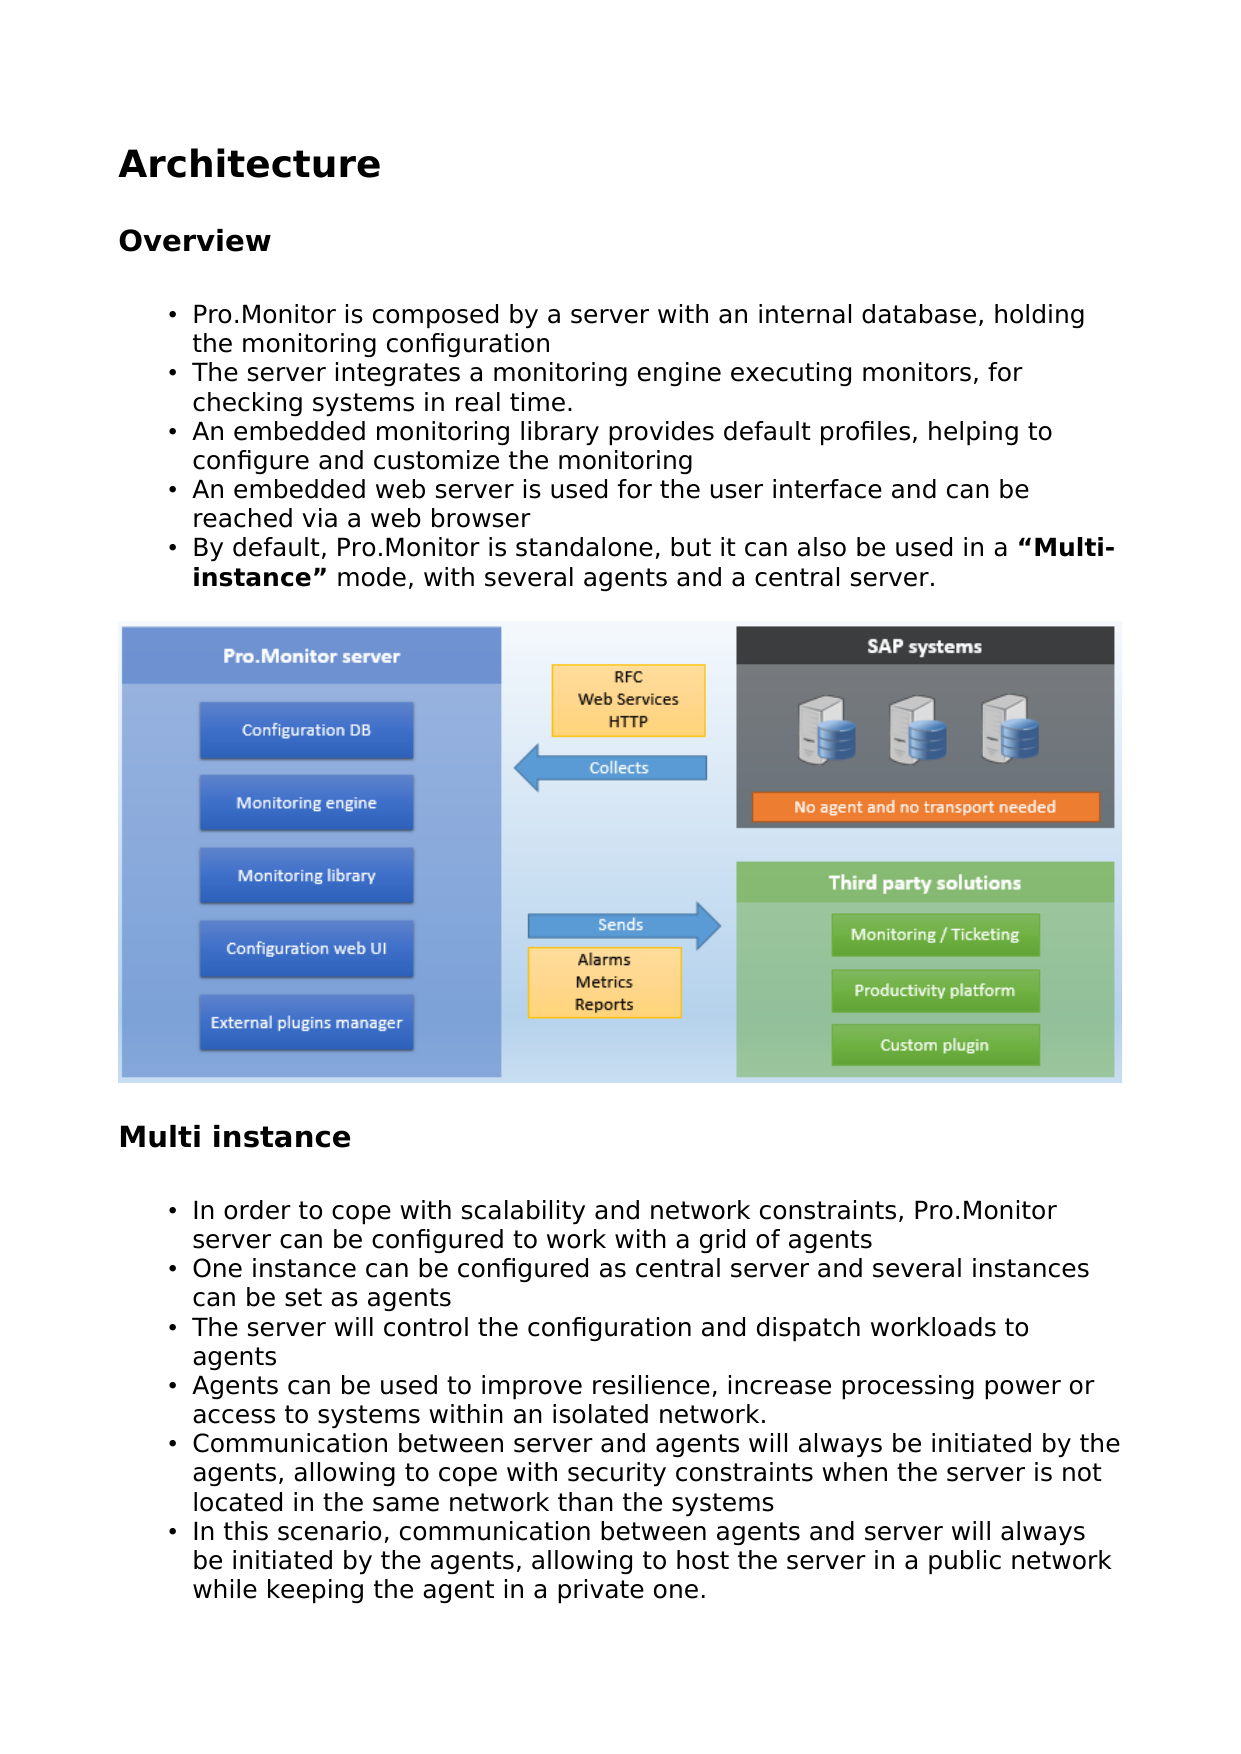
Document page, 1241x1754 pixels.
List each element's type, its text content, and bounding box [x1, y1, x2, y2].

list The server will control the configuration and dispatch workloads to agents [177, 1313, 1122, 1371]
list In order to cope with scalability and network constraints, Pro.Monitor server can be configured to work with a grid of agents [177, 1196, 1122, 1254]
subtitle Architecture [118, 143, 1122, 187]
picture [118, 621, 1123, 1083]
list By default, Pro.Monitor is standalone, but it can also be used in a “Multi-instance” mode, with several agents and a central server. [177, 533, 1122, 592]
list The server integrates a monitoring engine executing monitors, for checking systems in real time. [177, 358, 1122, 417]
list Pro.Monitor is composed by a server with an internal database, holding the monitoring configuration [177, 300, 1122, 358]
list An embedded monitoring library provides default profiles, helping to configure and customize the monitoring [177, 417, 1122, 475]
list Agents can be used to improve resilience, increase processing power or access to systems within an isolated network. [177, 1371, 1122, 1429]
list An embedded web server is used for the user interface and can be reached via a web browser [177, 475, 1122, 533]
subtitle Overview [118, 224, 1122, 258]
list In this scenario, communication between agents and server will always be initiated by the agents, allowing to host the server in a public network while keeping the agent in a private one. [177, 1517, 1122, 1604]
list One instance can be configured as central server and several instances can be set as agents [177, 1254, 1122, 1313]
subtitle Multi instance [118, 1120, 1122, 1154]
list Communication between server and agents will always be initiated by the agents, allowing to cope with security constraints when the server is not located in the same network than the systems [177, 1429, 1122, 1517]
